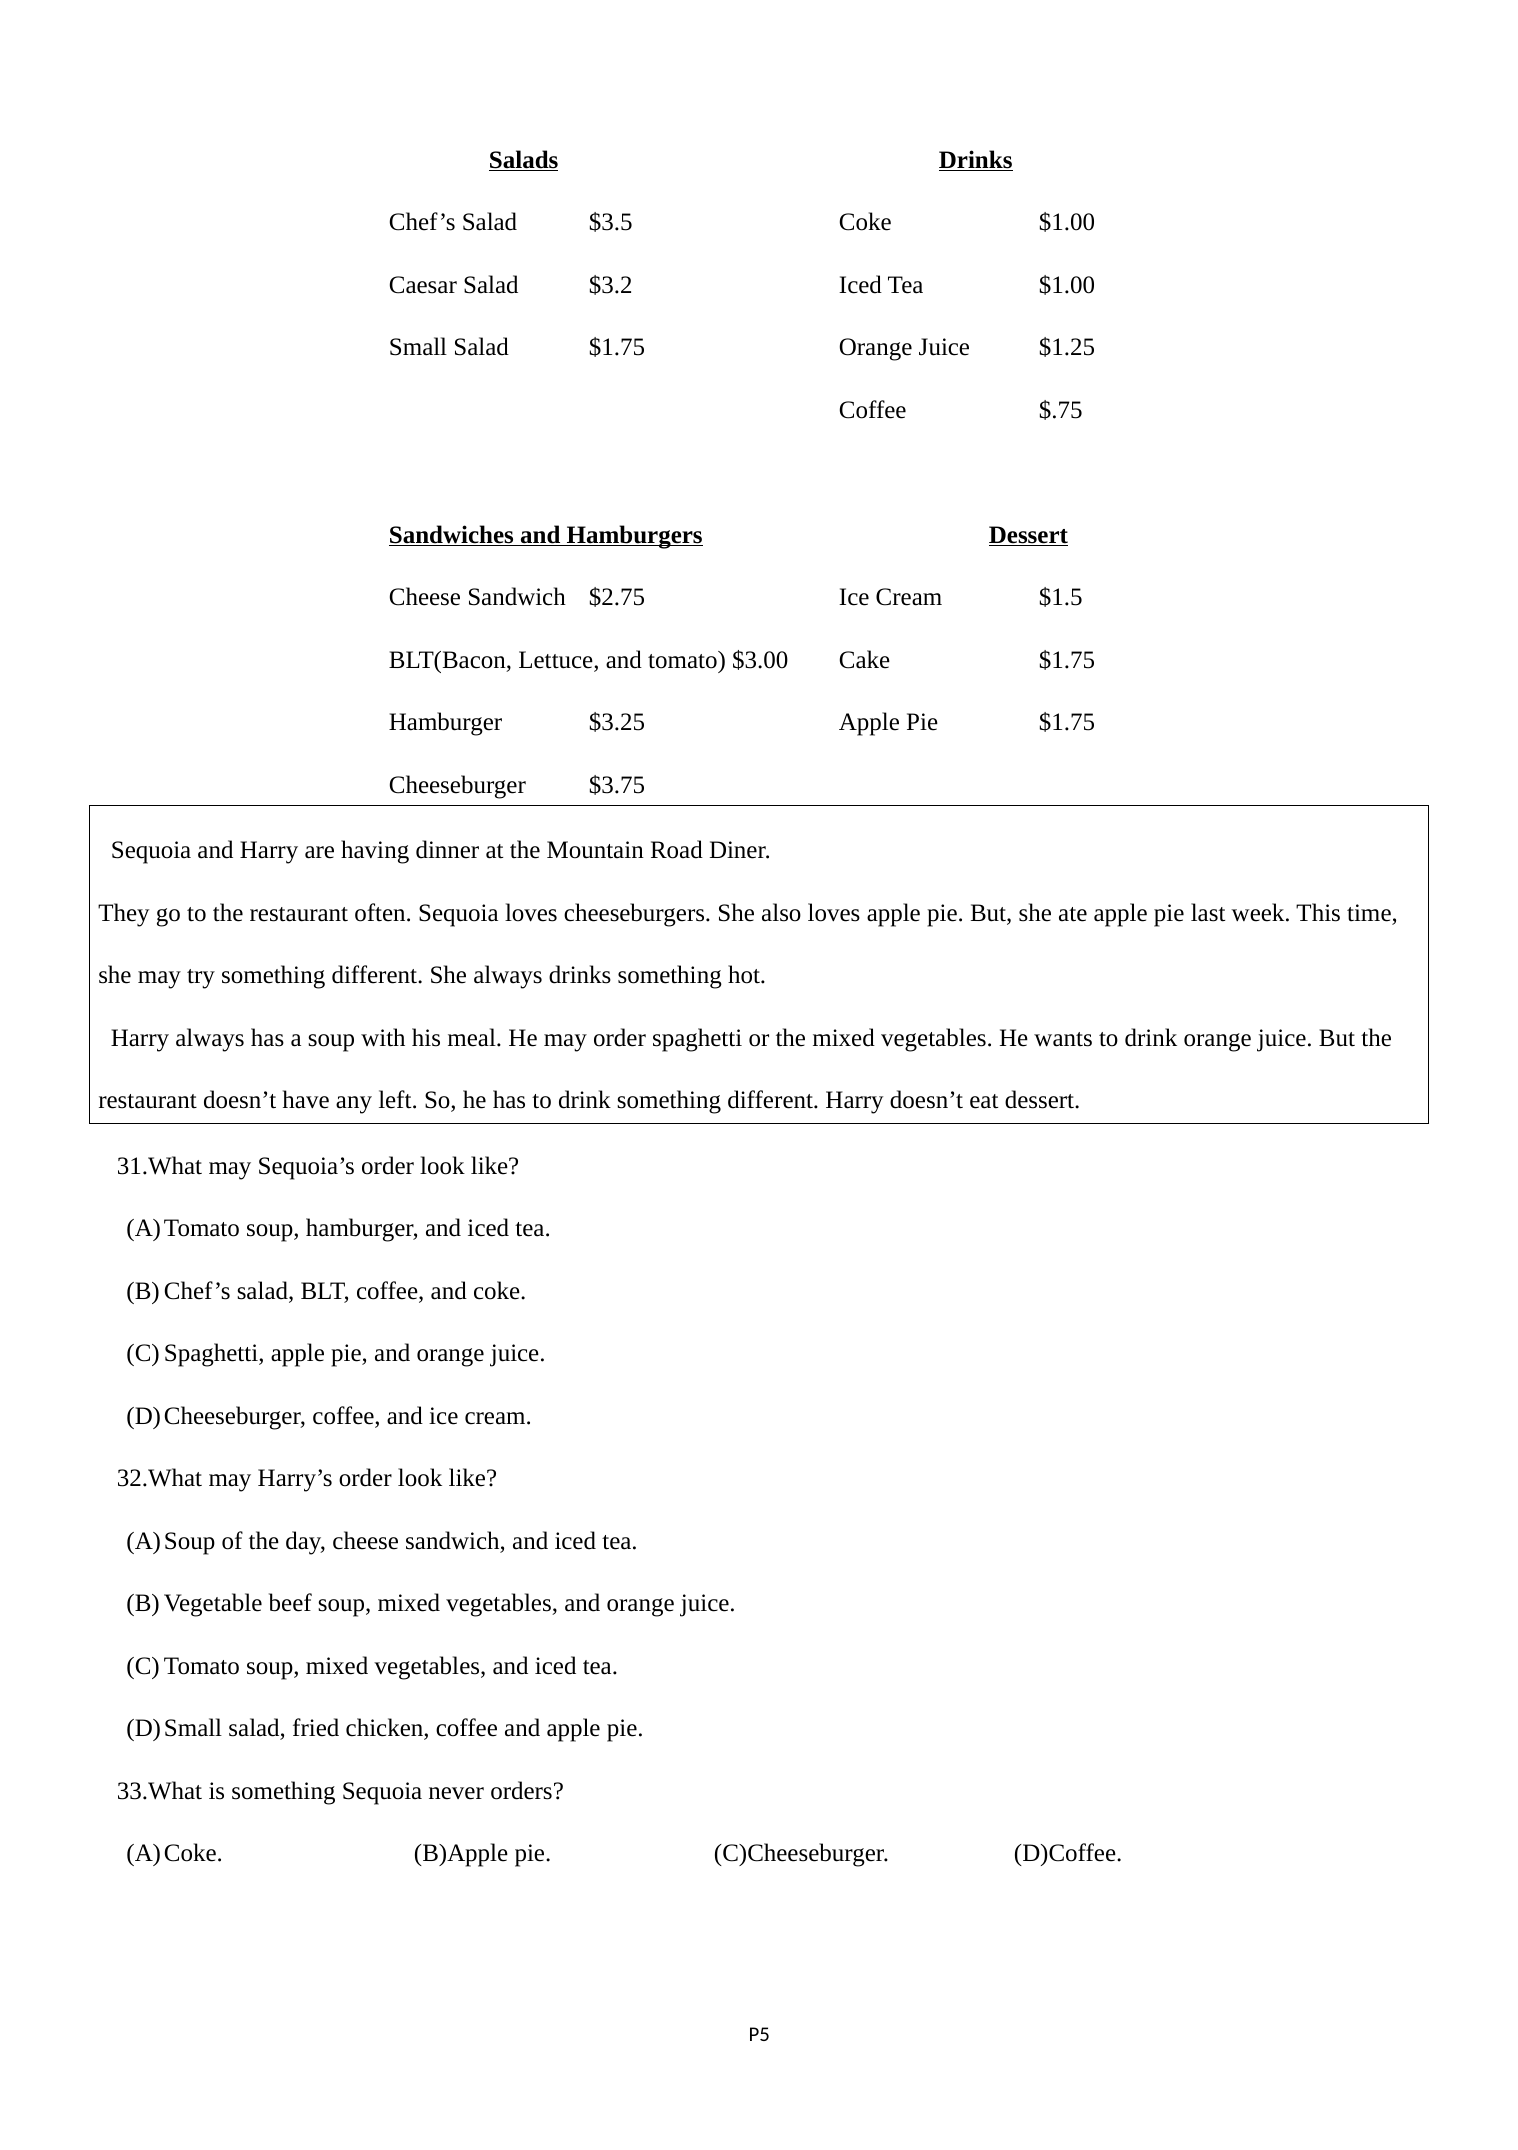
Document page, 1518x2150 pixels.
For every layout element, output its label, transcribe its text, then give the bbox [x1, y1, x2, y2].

text Sequoia and Harry are having dinner at the Mountain Road Diner. [90, 806, 1428, 867]
text Caesar Salad $3.2 Iced Tea $1.00 [339, 242, 1429, 305]
text Cheeseburger $3.75 [339, 742, 1429, 805]
text Cheese Sandwich $2.75 Ice Cream $1.5 [339, 555, 1429, 617]
list What may Harry’s order look like? [148, 1436, 1429, 1499]
list Chef’s salad, BLT, coffee, and coke. [126, 1249, 1429, 1311]
text Coffee $.75 [789, 367, 1429, 430]
text Small Salad $1.75 Orange Juice $1.25 [339, 305, 1429, 367]
list Soup of the day, cheese sandwich, and iced tea. [126, 1499, 1429, 1561]
text They go to the restaurant often. Sequoia loves cheeseburgers. She also loves apple pie. But, she ate apple pie last week. This time, she may try something different. She always drinks something hot. [90, 867, 1428, 992]
text Salads Drinks [439, 117, 1429, 180]
list Tomato soup, mixed vegetables, and iced tea. [126, 1624, 1429, 1686]
list Tomato soup, hamburger, and iced tea. [126, 1186, 1429, 1249]
list What may Sequoia’s order look like? [148, 1124, 1429, 1186]
text Harry always has a soup with his meal. He may order spaghetti or the mixed vegetables. He wants to drink orange juice. But the restaurant doesn’t have any left. So, he has to drink something different. Harry doesn’t eat dessert. [90, 992, 1428, 1123]
list Cheeseburger, coffee, and ice cream. [126, 1374, 1429, 1436]
list What is something Sequoia never orders? [148, 1749, 1429, 1811]
text BLT(Bacon, Lettuce, and tomato) $3.00 Cake $1.75 [389, 617, 1429, 680]
list Small salad, fried chicken, coffee and apple pie. [126, 1686, 1429, 1749]
text Sandwiches and Hamburgers Dessert [389, 492, 1429, 555]
list Spaghetti, apple pie, and orange juice. [126, 1311, 1429, 1374]
text Chef’s Salad $3.5 Coke $1.00 [339, 180, 1429, 242]
text Hamburger $3.25 Apple Pie $1.75 [339, 680, 1429, 742]
list Vegetable beef soup, mixed vegetables, and orange juice. [126, 1561, 1429, 1624]
list Coke. (B)Apple pie. (C)Cheeseburger. (D)Coffee. [126, 1811, 1429, 1874]
